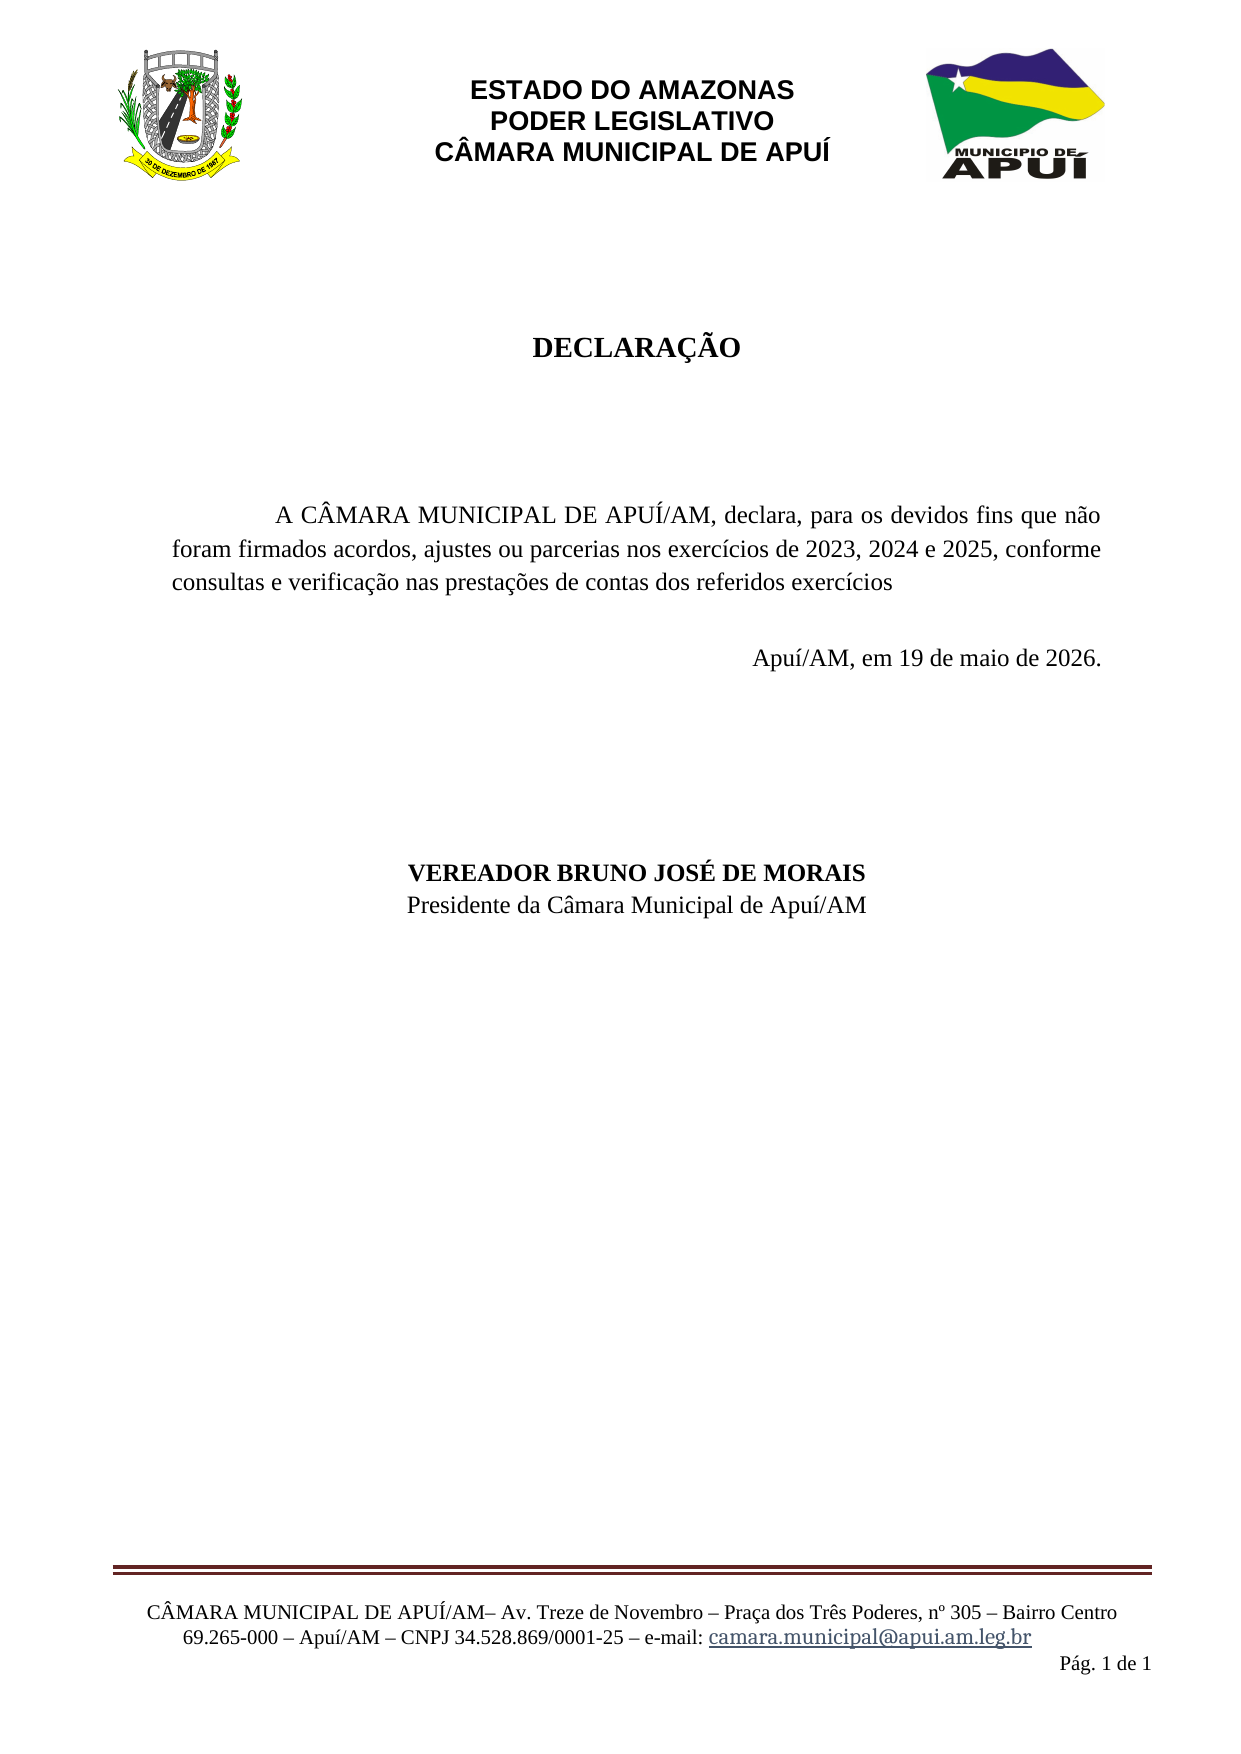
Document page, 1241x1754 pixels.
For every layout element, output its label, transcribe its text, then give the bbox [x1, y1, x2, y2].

text Presidente da Câmara Municipal de Apuí/AM [172, 891, 1102, 919]
text DECLARAÇÃO [172, 330, 1102, 363]
text A CÂMARA MUNICIPAL DE APUÍ/AM, declara, para os devidos fins que não foram firmados acordos, ajustes ou parcerias nos exercícios de 2023, 2024 e 2025, conforme consultas e verificação nas prestações de contas dos referidos exercícios [172, 501, 1102, 595]
text VEREADOR BRUNO JOSÉ DE MORAIS [172, 858, 1102, 886]
text Apuí/AM, em 19 de maio de 2026. [172, 643, 1102, 672]
